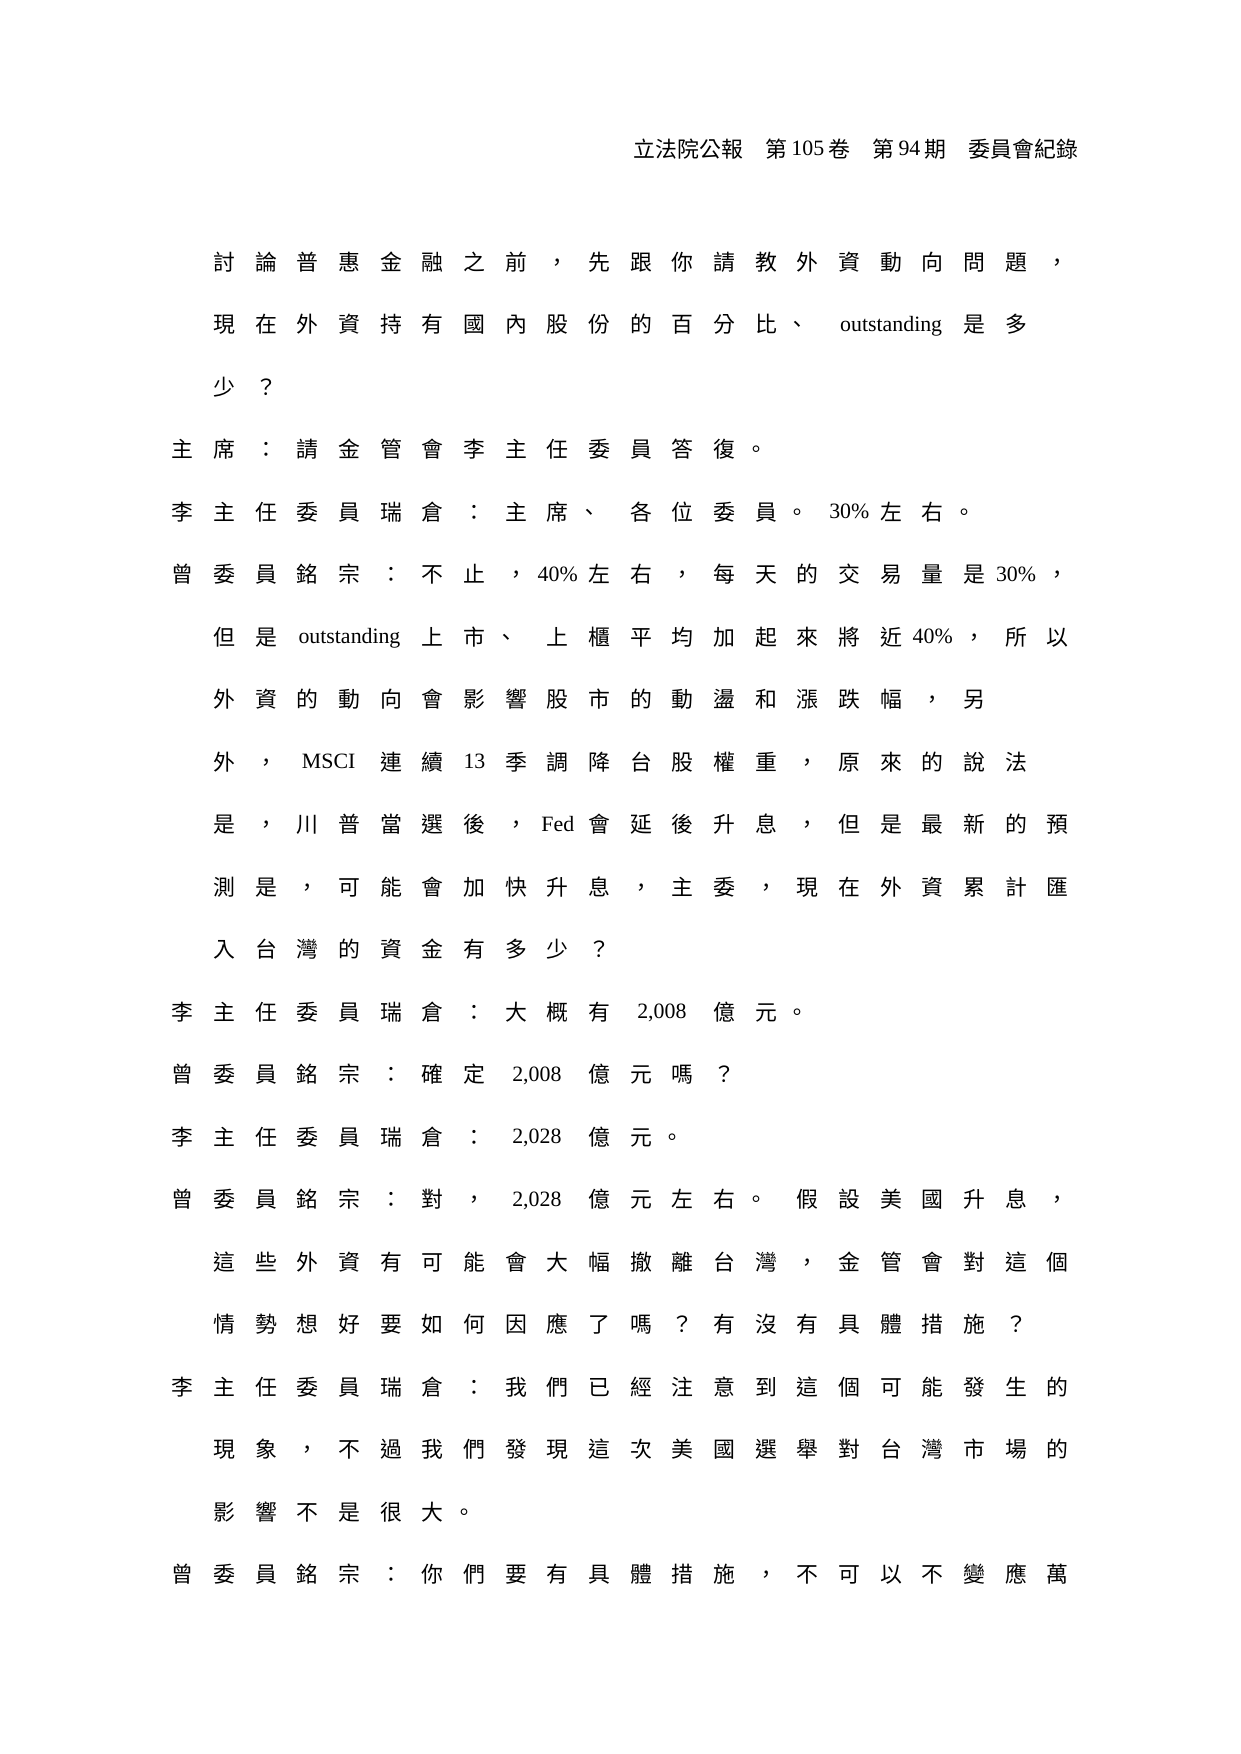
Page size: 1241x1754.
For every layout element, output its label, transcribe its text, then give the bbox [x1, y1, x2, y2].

text 曾委員銘宗：對，2,028億元左右。假設美國升息，這些外資有可能會大幅撤離台灣，金管會對這個情勢想好要如何因應了嗎？有沒有具體措施？ [162, 1156, 1078, 1344]
text 討論普惠金融之前，先跟你請教外資動向問題，現在外資持有國內股份的百分比、outstanding是多少？ [162, 219, 1078, 406]
text 李主任委員瑞倉：2,028億元。 [162, 1094, 1078, 1156]
text 曾委員銘宗：不止，40%左右，每天的交易量是30%，但是outstanding上市、上櫃平均加起來將近40%，所以外資的動向會影響股市的動盪和漲跌幅，另外，MSCI連續13季調降台股權重，原來的說法是，川普當選後，Fed會延後升息，但是最新的預測是，可能會加快升息，主委，現在外資累計匯入台灣的資金有多少？ [162, 531, 1078, 969]
text 李主任委員瑞倉：我們已經注意到這個可能發生的現象，不過我們發現這次美國選舉對台灣市場的影響不是很大。 [162, 1344, 1078, 1531]
text 主席：請金管會李主任委員答復。 [162, 406, 1078, 469]
text 曾委員銘宗：你們要有具體措施，不可以不變應萬 [162, 1531, 1078, 1594]
text 李主任委員瑞倉：主席、各位委員。30%左右。 [162, 469, 1078, 531]
text 李主任委員瑞倉：大概有2,008億元。 [162, 969, 1078, 1031]
text 曾委員銘宗：確定2,008億元嗎？ [162, 1031, 1078, 1094]
